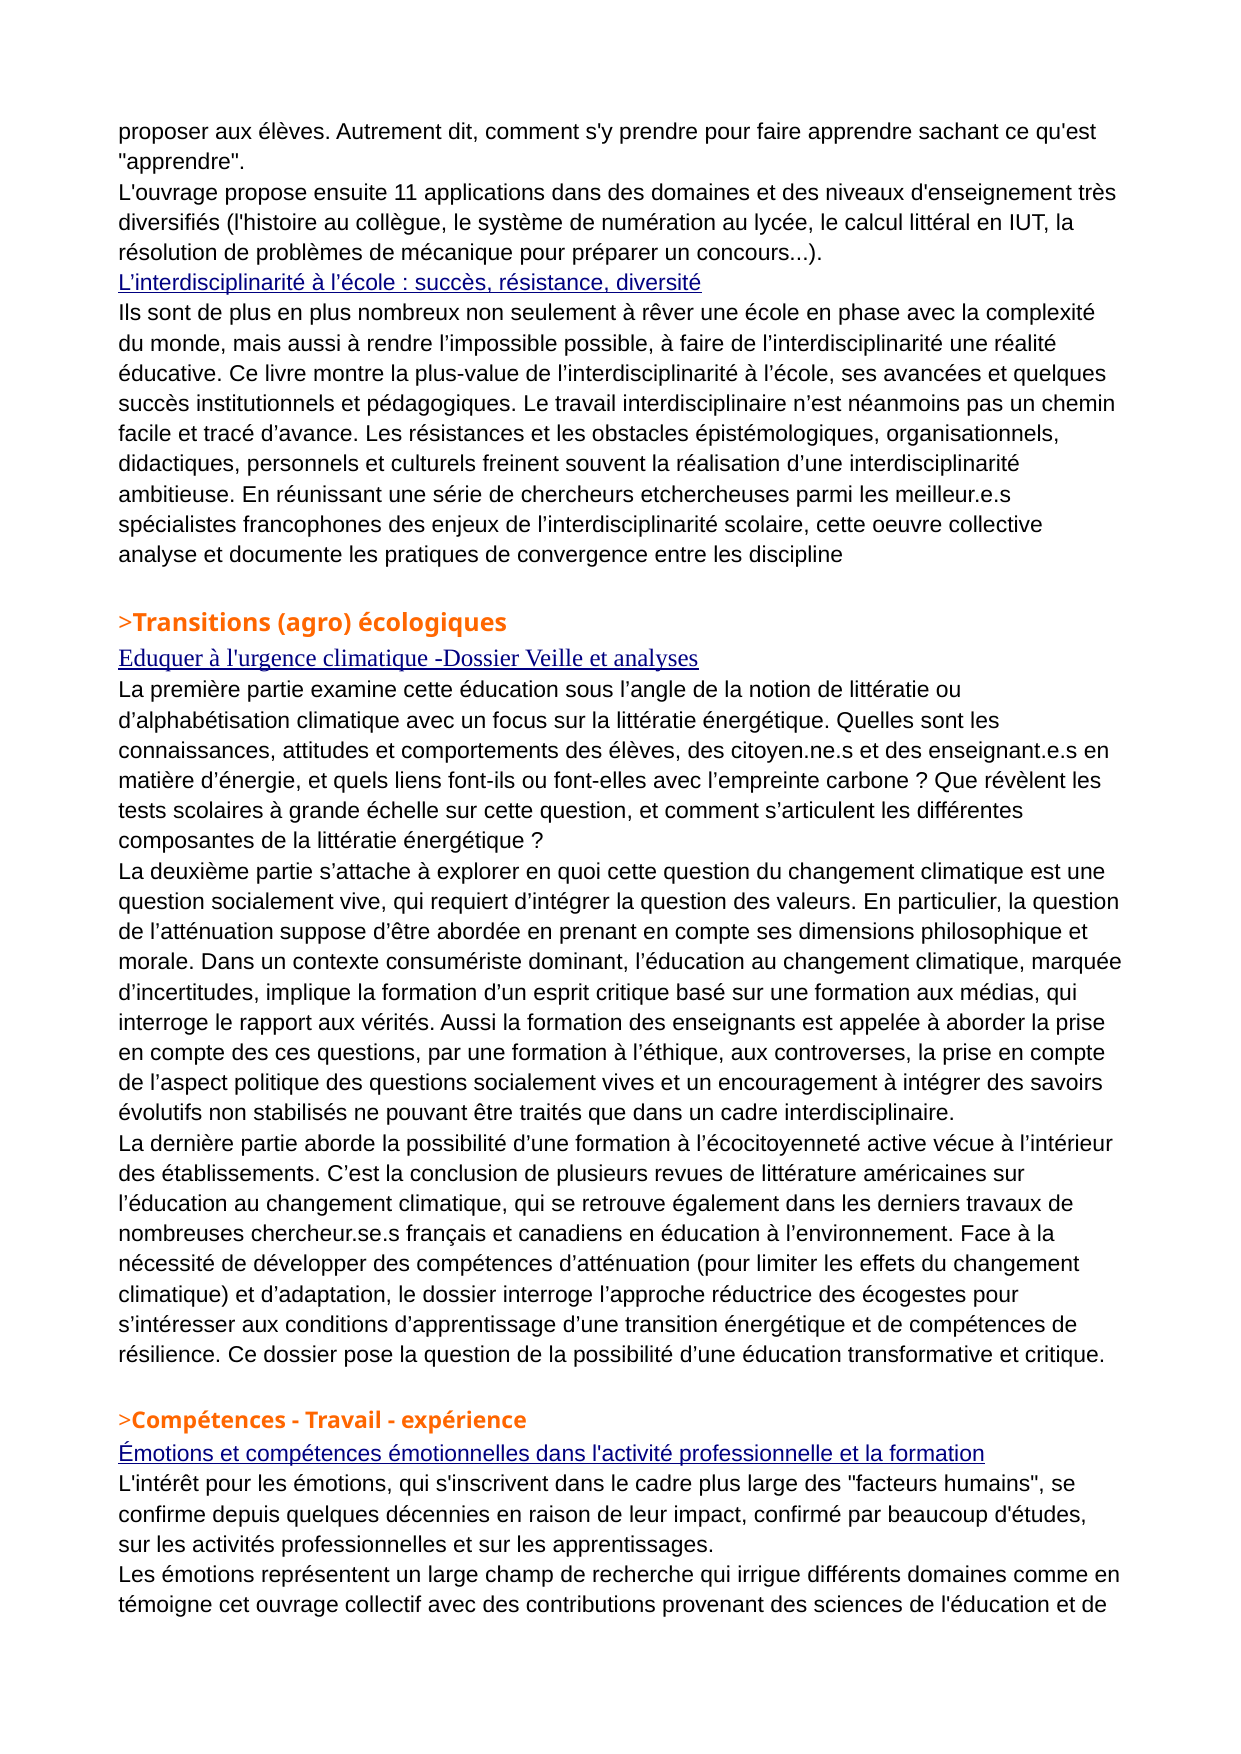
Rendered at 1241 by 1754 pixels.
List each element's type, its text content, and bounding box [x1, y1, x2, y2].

text proposer aux élèves. Autrement dit, comment s'y prendre pour faire apprendre sachant ce qu'est "apprendre". L'ouvrage propose ensuite 11 applications dans des domaines et des niveaux d'enseignement très diversifiés (l'histoire au collègue, le système de numération au lycée, le calcul littéral en IUT, la résolution de problèmes de mécanique pour préparer un concours...). [118, 118, 1122, 265]
text Eduquer à l'urgence climatique -Dossier Veille et analyses [118, 643, 1122, 672]
text >Transitions (agro) écologiques [118, 604, 1122, 638]
text Émotions et compétences émotionnelles dans l'activité professionnelle et la formation [118, 1440, 1122, 1467]
text Les émotions représentent un large champ de recherche qui irrigue différents domaines comme en témoigne cet ouvrage collectif avec des contributions provenant des sciences de l'éducation et de [118, 1561, 1122, 1618]
text La première partie examine cette éducation sous l’angle de la notion de littératie ou d’alphabétisation climatique avec un focus sur la littératie énergétique. Quelles sont les connaissances, attitudes et comportements des élèves, des citoyen.ne.s et des enseignant.e.s en matière d’énergie, et quels liens font-ils ou font-elles avec l’empreinte carbone ? Que révèlent les tests scolaires à grande échelle sur cette question, et comment s’articulent les différentes composantes de la littératie énergétique ? [118, 676, 1122, 854]
text L'intérêt pour les émotions, qui s'inscrivent dans le cadre plus large des "facteurs humains", se confirme depuis quelques décennies en raison de leur impact, confirmé par beaucoup d'études, sur les activités professionnelles et sur les apprentissages. [118, 1470, 1122, 1557]
text >Compétences - Travail - expérience [118, 1404, 1122, 1436]
text La deuxième partie s’attache à explorer en quoi cette question du changement climatique est une question socialement vive, qui requiert d’intégrer la question des valeurs. En particulier, la question de l’atténuation suppose d’être abordée en prenant en compte ses dimensions philosophique et morale. Dans un contexte consumériste dominant, l’éducation au changement climatique, marquée d’incertitudes, implique la formation d’un esprit critique basé sur une formation aux médias, qui interroge le rapport aux vérités. Aussi la formation des enseignants est appelée à aborder la prise en compte des ces questions, par une formation à l’éthique, aux controverses, la prise en compte de l’aspect politique des questions socialement vives et un encouragement à intégrer des savoirs évolutifs non stabilisés ne pouvant être traités que dans un cadre interdisciplinaire. La dernière partie aborde la possibilité d’une formation à l’écocitoyenneté active vécue à l’intérieur des établissements. C’est la conclusion de plusieurs revues de littérature américaines sur l’éducation au changement climatique, qui se retrouve également dans les derniers travaux de nombreuses chercheur.se.s français et canadiens en éducation à l’environnement. Face à la nécessité de développer des compétences d’atténuation (pour limiter les effets du changement climatique) et d’adaptation, le dossier interroge l’approche réductrice des écogestes pour s’intéresser aux conditions d’apprentissage d’une transition énergétique et de compétences de résilience. Ce dossier pose la question de la possibilité d’une éducation transformative et critique. [118, 858, 1122, 1367]
text L’interdisciplinarité à l’école : succès, résistance, diversité [118, 269, 1122, 296]
text Ils sont de plus en plus nombreux non seulement à rêver une école en phase avec la complexité du monde, mais aussi à rendre l’impossible possible, à faire de l’interdisciplinarité une réalité éducative. Ce livre montre la plus-value de l’interdisciplinarité à l’école, ses avancées et quelques succès institutionnels et pédagogiques. Le travail interdisciplinaire n’est néanmoins pas un chemin facile et tracé d’avance. Les résistances et les obstacles épistémologiques, organisationnels, didactiques, personnels et culturels freinent souvent la réalisation d’une interdisciplinarité ambitieuse. En réunissant une série de chercheurs etchercheuses parmi les meilleur.e.s spécialistes francophones des enjeux de l’interdisciplinarité scolaire, cette oeuvre collective analyse et documente les pratiques de convergence entre les discipline [118, 299, 1122, 567]
